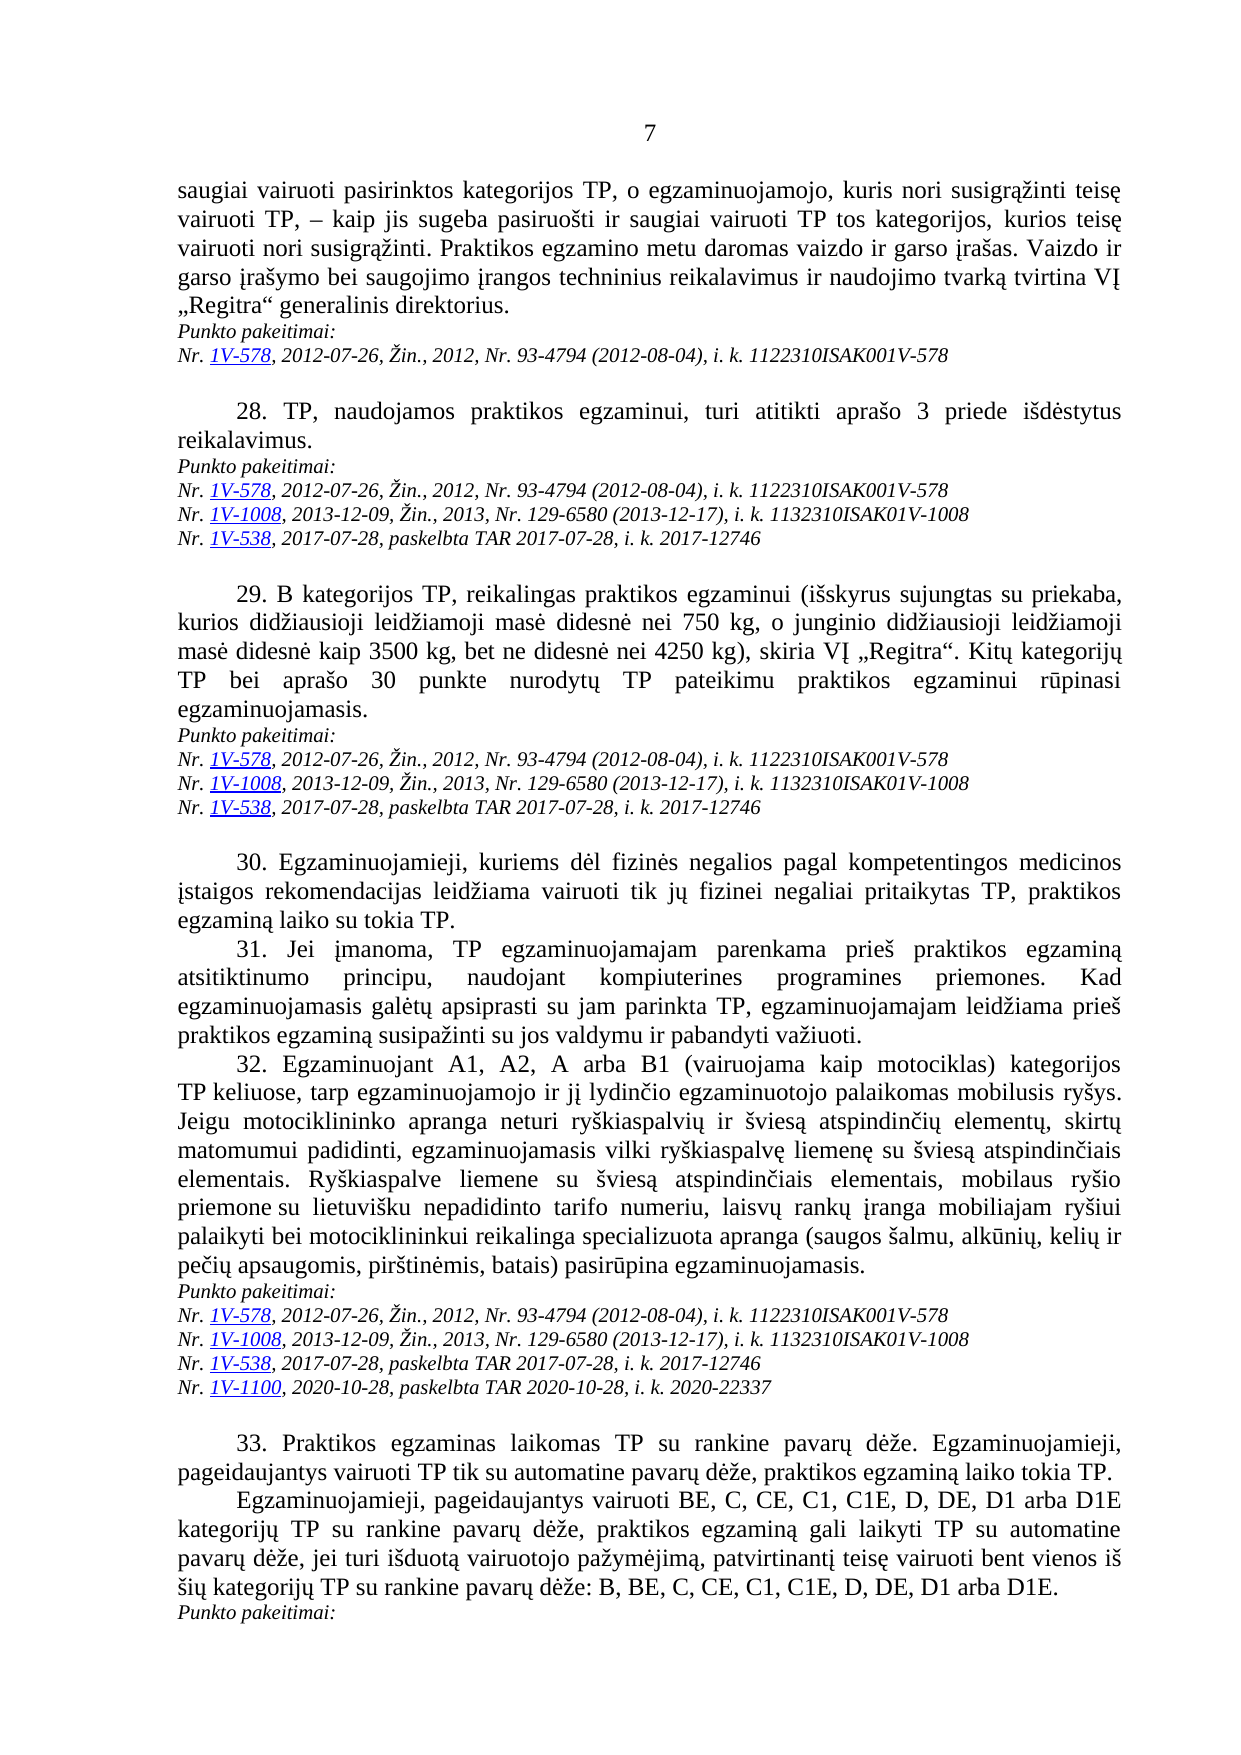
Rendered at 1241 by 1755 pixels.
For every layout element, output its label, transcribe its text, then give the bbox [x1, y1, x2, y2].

text Nr. 1V-538, 2017-07-28, paskelbta TAR 2017-07-28, i. k. 2017-12746 [177, 1351, 1122, 1375]
text Nr. 1V-538, 2017-07-28, paskelbta TAR 2017-07-28, i. k. 2017-12746 [177, 526, 1122, 550]
text Punkto pakeitimai: [177, 1279, 1122, 1303]
text 32. Egzaminuojant A1, A2, A arba B1 (vairuojama kaip motociklas) kategorijos TP keliuose, tarp egzaminuojamojo ir jį lydinčio egzaminuotojo palaikomas mobilusis ryšys. Jeigu motociklininko apranga neturi ryškiaspalvių ir šviesą atspindinčių elementų, skirtų matomumui padidinti, egzaminuojamasis vilki ryškiaspalvę liemenę su šviesą atspindinčiais elementais. Ryškiaspalve liemene su šviesą atspindinčiais elementais, mobilaus ryšio priemone su lietuvišku nepadidinto tarifo numeriu, laisvų rankų įranga mobiliajam ryšiui palaikyti bei motociklininkui reikalinga specializuota apranga (saugos šalmu, alkūnių, kelių ir pečių apsaugomis, pirštinėmis, batais) pasirūpina egzaminuojamasis. [177, 1049, 1122, 1279]
text Nr. 1V-1008, 2013-12-09, Žin., 2013, Nr. 129-6580 (2013-12-17), i. k. 1132310ISAK01V-1008 [177, 1327, 1122, 1351]
text Punkto pakeitimai: [177, 454, 1122, 478]
text Punkto pakeitimai: [177, 722, 1122, 747]
text 30. Egzaminuojamieji, kuriems dėl fizinės negalios pagal kompetentingos medicinos įstaigos rekomendacijas leidžiama vairuoti tik jų fizinei negaliai pritaikytas TP, praktikos egzaminą laiko su tokia TP. [177, 847, 1122, 934]
text Nr. 1V-1100, 2020-10-28, paskelbta TAR 2020-10-28, i. k. 2020-22337 [177, 1375, 1122, 1399]
text saugiai vairuoti pasirinktos kategorijos TP, o egzaminuojamojo, kuris nori susigrąžinti teisę vairuoti TP, – kaip jis sugeba pasiruošti ir saugiai vairuoti TP tos kategorijos, kurios teisę vairuoti nori susigrąžinti. Praktikos egzamino metu daromas vaizdo ir garso įrašas. Vaizdo ir garso įrašymo bei saugojimo įrangos techninius reikalavimus ir naudojimo tvarką tvirtina VĮ „Regitra“ generalinis direktorius. [177, 176, 1122, 319]
text Nr. 1V-538, 2017-07-28, paskelbta TAR 2017-07-28, i. k. 2017-12746 [177, 795, 1122, 819]
text 31. Jei įmanoma, TP egzaminuojamajam parenkama prieš praktikos egzaminą atsitiktinumo principu, naudojant kompiuterines programines priemones. Kad egzaminuojamasis galėtų apsiprasti su jam parinkta TP, egzaminuojamajam leidžiama prieš praktikos egzaminą susipažinti su jos valdymu ir pabandyti važiuoti. [177, 934, 1122, 1049]
text 29. B kategorijos TP, reikalingas praktikos egzaminui (išskyrus sujungtas su priekaba, kurios didžiausioji leidžiamoji masė didesnė nei 750 kg, o junginio didžiausioji leidžiamoji masė didesnė kaip 3500 kg, bet ne didesnė nei 4250 kg), skiria VĮ „Regitra“. Kitų kategorijų TP bei aprašo 30 punkte nurodytų TP pateikimu praktikos egzaminui rūpinasi egzaminuojamasis. [177, 579, 1122, 722]
text 33. Praktikos egzaminas laikomas TP su rankine pavarų dėže. Egzaminuojamieji, pageidaujantys vairuoti TP tik su automatine pavarų dėže, praktikos egzaminą laiko tokia TP. [177, 1428, 1122, 1485]
text Nr. 1V-578, 2012-07-26, Žin., 2012, Nr. 93-4794 (2012-08-04), i. k. 1122310ISAK001V-578 [177, 1303, 1122, 1327]
text Punkto pakeitimai: [177, 319, 1122, 343]
text Nr. 1V-1008, 2013-12-09, Žin., 2013, Nr. 129-6580 (2013-12-17), i. k. 1132310ISAK01V-1008 [177, 502, 1122, 526]
text 28. TP, naudojamos praktikos egzaminui, turi atitikti aprašo 3 priede išdėstytus reikalavimus. [177, 396, 1122, 454]
text Nr. 1V-578, 2012-07-26, Žin., 2012, Nr. 93-4794 (2012-08-04), i. k. 1122310ISAK001V-578 [177, 478, 1122, 502]
text Egzaminuojamieji, pageidaujantys vairuoti BE, C, CE, C1, C1E, D, DE, D1 arba D1E kategorijų TP su rankine pavarų dėže, praktikos egzaminą gali laikyti TP su automatine pavarų dėže, jei turi išduotą vairuotojo pažymėjimą, patvirtinantį teisę vairuoti bent vienos iš šių kategorijų TP su rankine pavarų dėže: B, BE, C, CE, C1, C1E, D, DE, D1 arba D1E. [177, 1485, 1122, 1600]
text Punkto pakeitimai: [177, 1600, 1122, 1624]
text Nr. 1V-1008, 2013-12-09, Žin., 2013, Nr. 129-6580 (2013-12-17), i. k. 1132310ISAK01V-1008 [177, 771, 1122, 795]
text Nr. 1V-578, 2012-07-26, Žin., 2012, Nr. 93-4794 (2012-08-04), i. k. 1122310ISAK001V-578 [177, 747, 1122, 771]
text Nr. 1V-578, 2012-07-26, Žin., 2012, Nr. 93-4794 (2012-08-04), i. k. 1122310ISAK001V-578 [177, 343, 1122, 367]
